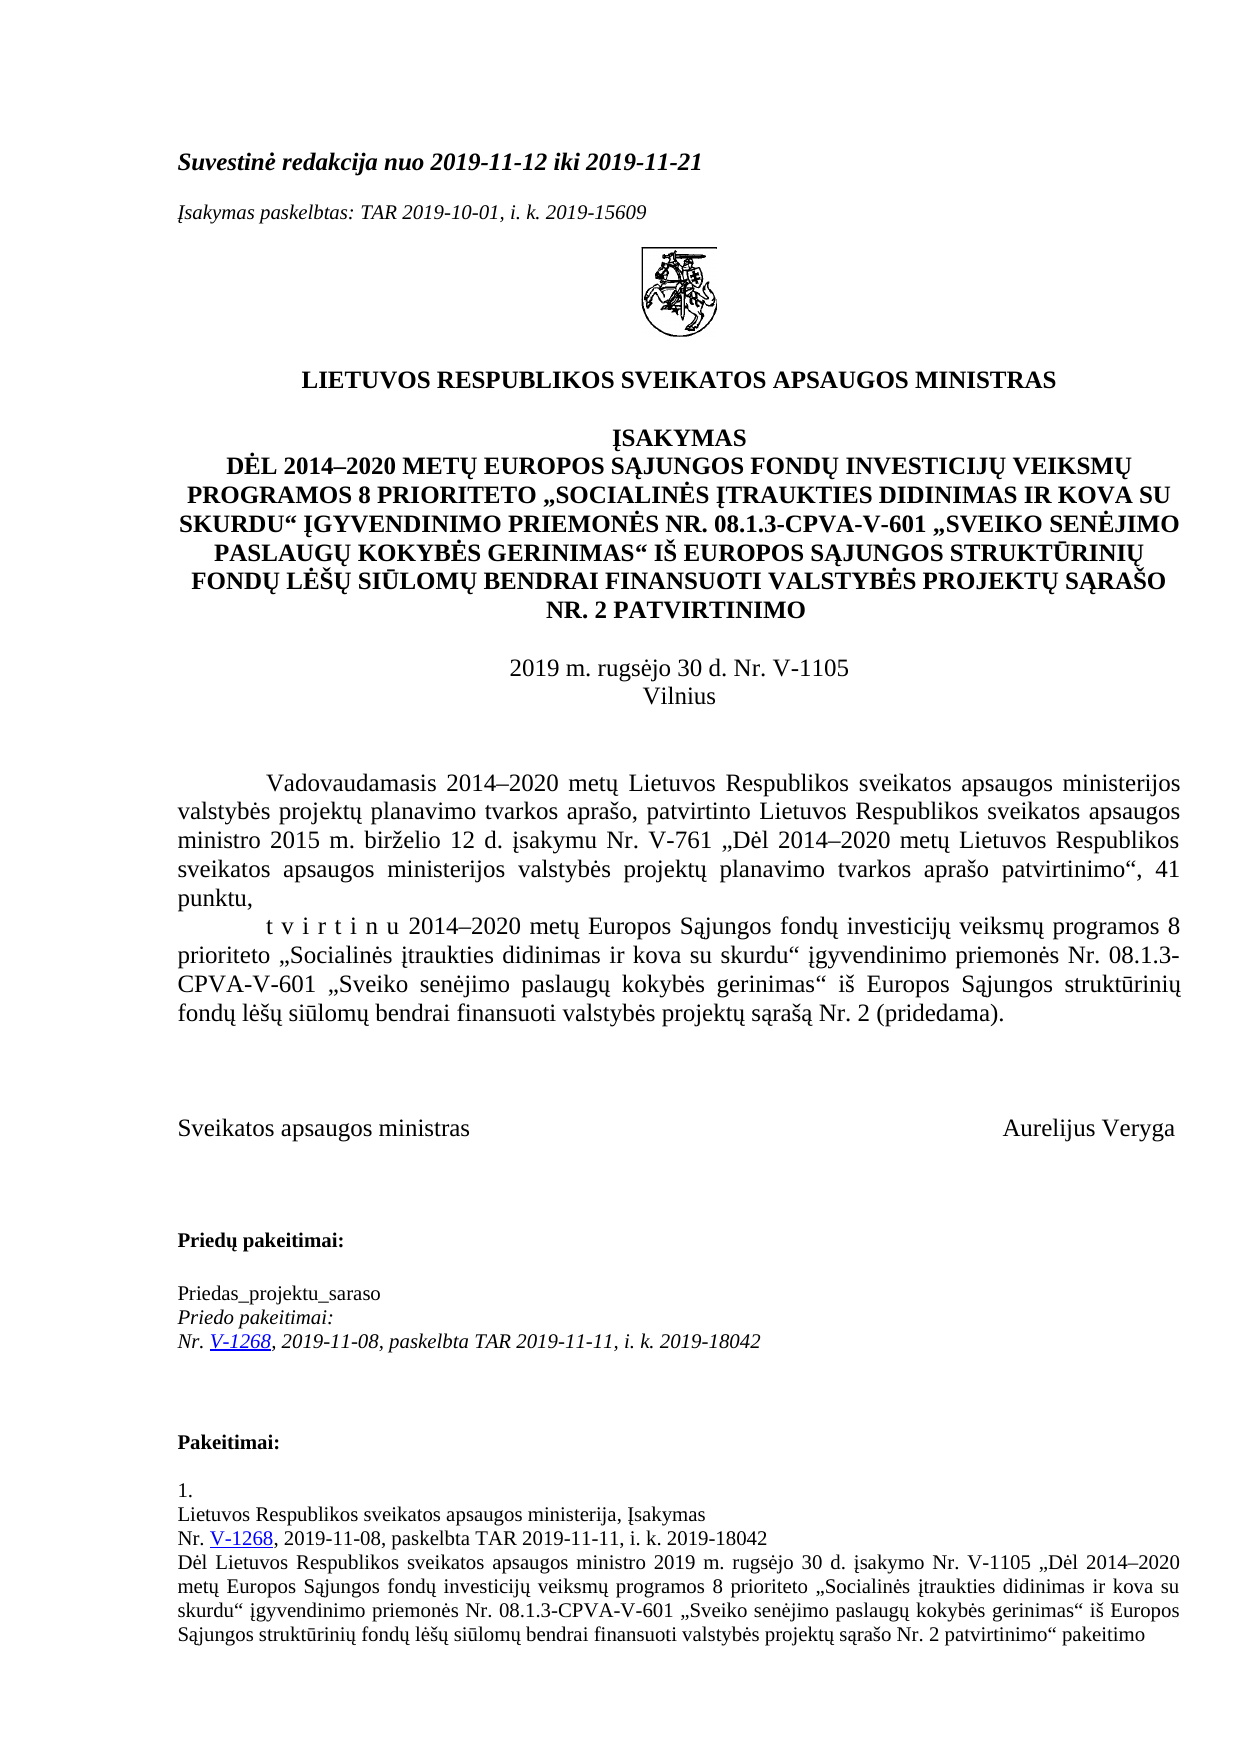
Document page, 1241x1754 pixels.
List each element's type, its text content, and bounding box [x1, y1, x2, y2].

text Priedų pakeitimai: [177, 1228, 1181, 1252]
text Vadovaudamasis 2014–2020 metų Lietuvos Respublikos sveikatos apsaugos ministerijos valstybės projektų planavimo tvarkos aprašo, patvirtinto Lietuvos Respublikos sveikatos apsaugos ministro 2015 m. birželio 12 d. įsakymu Nr. V-761 „Dėl 2014–2020 metų Lietuvos Respublikos sveikatos apsaugos ministerijos valstybės projektų planavimo tvarkos aprašo patvirtinimo“, 41 punktu, [177, 768, 1181, 911]
text Vilnius [177, 681, 1181, 710]
text Sveikatos apsaugos ministras Aurelijus Veryga [177, 1113, 1181, 1141]
text Nr. V-1268, 2019-11-08, paskelbta TAR 2019-11-11, i. k. 2019-18042 [177, 1526, 1181, 1550]
text Dėl Lietuvos Respublikos sveikatos apsaugos ministro 2019 m. rugsėjo 30 d. įsakymo Nr. V-1105 „Dėl 2014–2020 metų Europos Sąjungos fondų investicijų veiksmų programos 8 prioriteto „Socialinės įtraukties didinimas ir kova su skurdu“ įgyvendinimo priemonės Nr. 08.1.3-CPVA-V-601 „Sveiko senėjimo paslaugų kokybės gerinimas“ iš Europos Sąjungos struktūrinių fondų lėšų siūlomų bendrai finansuoti valstybės projektų sąrašo Nr. 2 patvirtinimo“ pakeitimo [177, 1550, 1181, 1646]
text Priedas_projektu_saraso [177, 1281, 1181, 1304]
text Priedo pakeitimai: [177, 1304, 1181, 1329]
text LIETUVOS RESPUBLIKOS SVEIKATOS APSAUGOS MINISTRAS [177, 365, 1181, 394]
text Suvestinė redakcija nuo 2019-11-12 iki 2019-11-21 [177, 147, 1181, 176]
text Nr. V-1268, 2019-11-08, paskelbta TAR 2019-11-11, i. k. 2019-18042 [177, 1329, 1181, 1353]
text DĖL 2014–2020 METŲ EUROPOS SĄJUNGOS FONDŲ INVESTICIJŲ VEIKSMŲ PROGRAMOS 8 PRIORITETO „SOCIALINĖS ĮTRAUKTIES DIDINIMAS IR KOVA SU SKURDU“ ĮGYVENDINIMO PRIEMONĖS NR. 08.1.3-CPVA-V-601 „SVEIKO SENĖJIMO PASLAUGŲ KOKYBĖS GERINIMAS“ IŠ EUROPOS SĄJUNGOS STRUKTŪRINIŲ FONDŲ LĖŠŲ SIŪLOMŲ BENDRAI FINANSUOTI VALSTYBĖS PROJEKTŲ SĄRAŠO NR. 2 PATVIRTINIMO [177, 451, 1181, 624]
text Pakeitimai: [177, 1429, 1181, 1454]
text 2019 m. rugsėjo 30 d. Nr. V-1105 [177, 653, 1181, 681]
text t v i r t i n u 2014–2020 metų Europos Sąjungos fondų investicijų veiksmų programos 8 prioriteto „Socialinės įtraukties didinimas ir kova su skurdu“ įgyvendinimo priemonės Nr. 08.1.3-CPVA-V-601 „Sveiko senėjimo paslaugų kokybės gerinimas“ iš Europos Sąjungos struktūrinių fondų lėšų siūlomų bendrai finansuoti valstybės projektų sąrašą Nr. 2 (pridedama). [177, 911, 1181, 1026]
text ĮSAKYMAS [177, 423, 1181, 451]
text Įsakymas paskelbtas: TAR 2019-10-01, i. k. 2019-15609 [177, 200, 1181, 224]
text Lietuvos Respublikos sveikatos apsaugos ministerija, Įsakymas [177, 1502, 1181, 1526]
text 1. [177, 1478, 1181, 1502]
